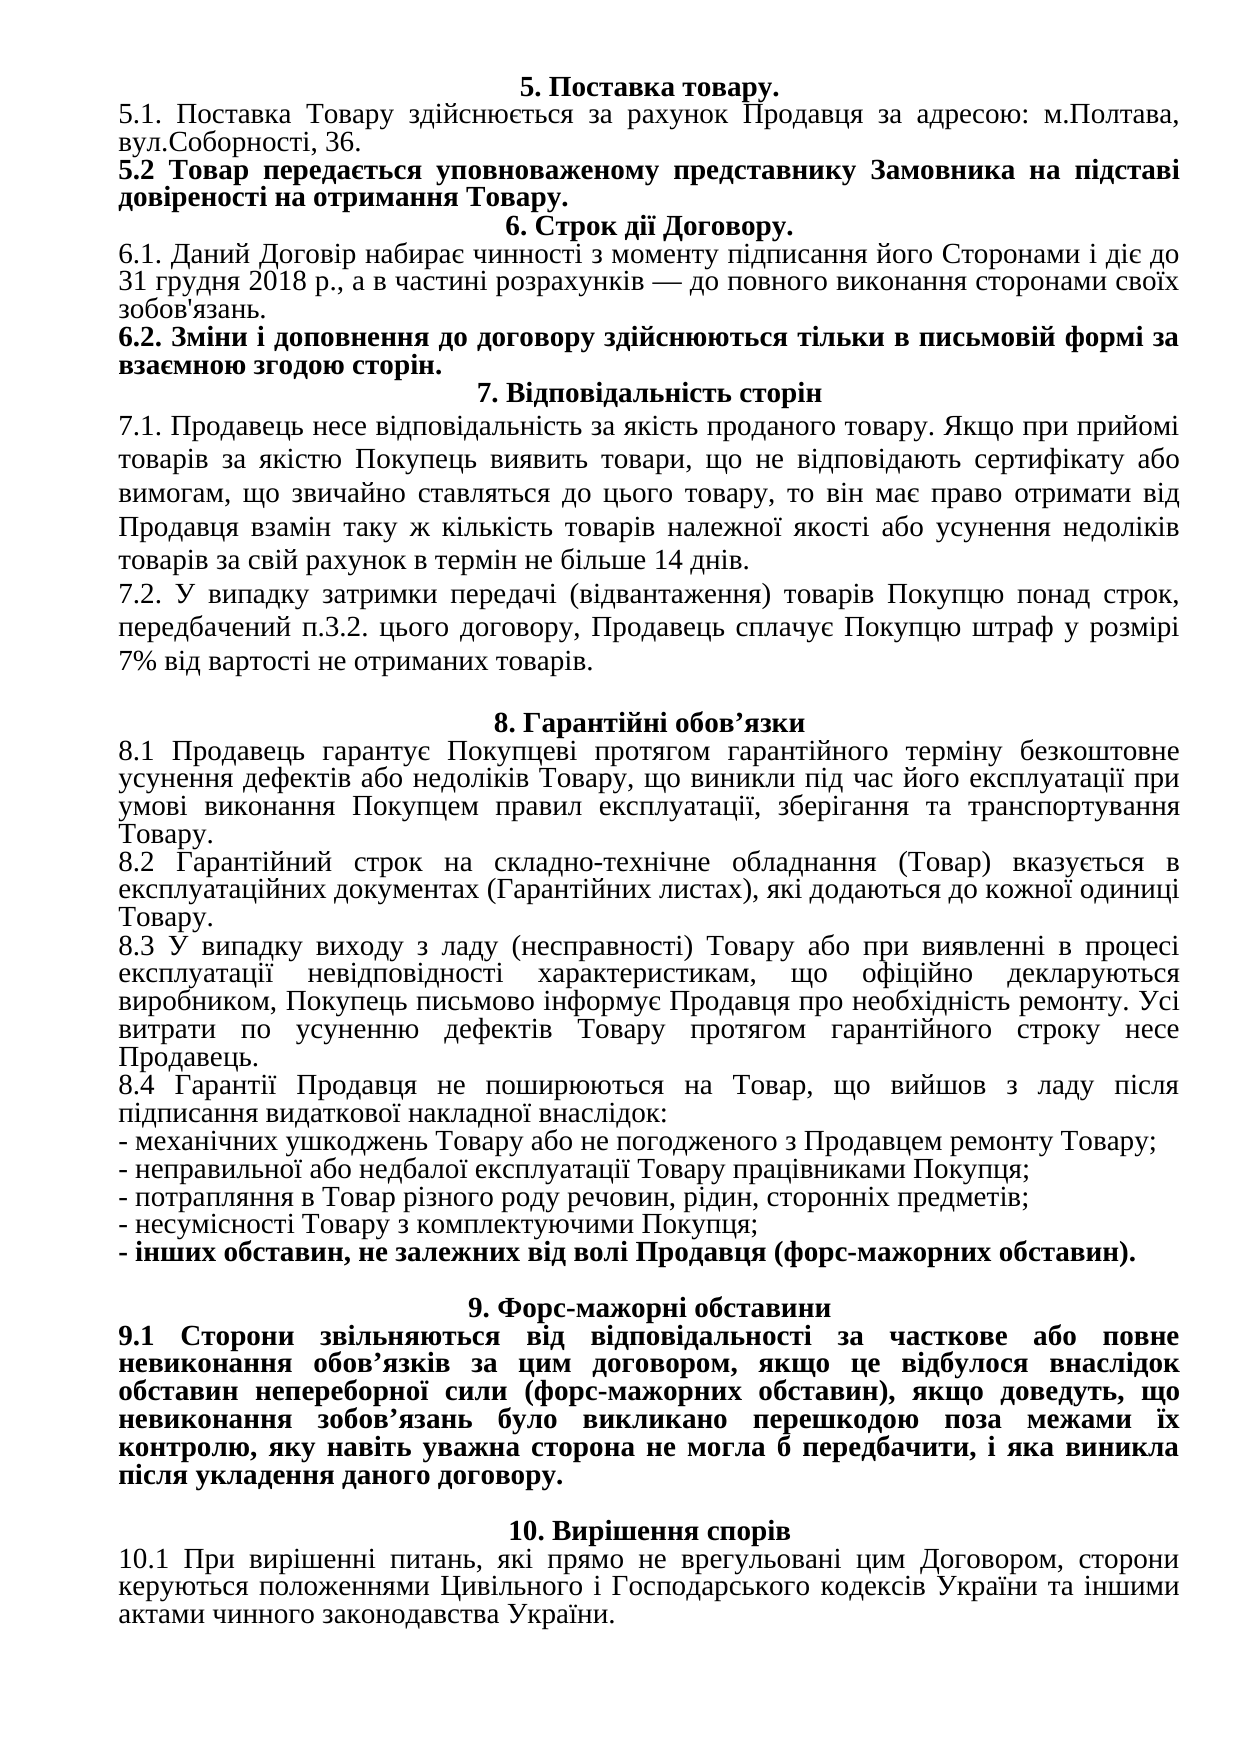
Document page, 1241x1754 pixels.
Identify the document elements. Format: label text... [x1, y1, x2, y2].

text 8.1 Продавець гарантує Покупцеві протягом гарантійного терміну безкоштовне усунення дефектів або недоліків Товару, що виникли під час його експлуатації при умові виконання Покупцем правил експлуатації, зберігання та транспортування Товару. [118, 738, 1181, 849]
text 10. Вирішення спорів [118, 1518, 1181, 1546]
text 10.1 При вирішенні питань, які прямо не врегульовані цим Договором, сторони керуються положеннями Цивільного і Господарського кодексів України та іншими актами чинного законодавства України. [118, 1546, 1181, 1629]
text 8.3 У випадку виходу з ладу (несправності) Товару або при виявленні в процесі експлуатації невідповідності характеристикам, що офіційно декларуються виробником, Покупець письмово інформує Продавця про необхідність ремонту. Усі витрати по усуненню дефектів Товару протягом гарантійного строку несе Продавець. [118, 933, 1181, 1072]
text 8.4 Гарантії Продавця не поширюються на Товар, що вийшов з ладу після підписання видаткової накладної внаслідок: [118, 1072, 1181, 1128]
text 7.2. У випадку затримки передачі (відвантаження) товарів Покупцю понад строк, передбачений п.3.2. цього договору, Продавець сплачує Покупцю штраф у розмірі 7% від вартості не отриманих товарів. [118, 576, 1181, 676]
text 9.1 Сторони звільняються від відповідальності за часткове або повне невиконання обов’язків за цим договором, якщо це відбулося внаслідок обставин непереборної сили (форс-мажорних обставин), якщо доведуть, що невиконання зобов’язань було викликано перешкодою поза межами їх контролю, яку навіть уважна сторона не могла б передбачити, і яка виникла після укладення даного договору. [118, 1323, 1181, 1490]
text - несумісності Товару з комплектуючими Покупця; [118, 1212, 1181, 1239]
text 5.1. Поставка Товару здійснюється за рахунок Продавця за адресою: м.Полтава, вул.Соборності, 36. [118, 102, 1181, 157]
text - потрапляння в Товар різного роду речовин, рідин, сторонніх предметів; [118, 1184, 1181, 1212]
text 7.1. Продавець несе відповідальність за якість проданого товару. Якщо при прийомі товарів за якістю Покупець виявить товари, що не відповідають сертифікату або вимогам, що звичайно ставляться до цього товару, то він має право отримати від Продавця взамін таку ж кількість товарів належної якості або усунення недоліків товарів за свій рахунок в термін не більше 14 днів. [118, 408, 1181, 576]
text 6. Строк дії Договору. [118, 213, 1181, 241]
text 6.1. Даний Договір набирає чинності з моменту підписання його Сторонами і діє до 31 грудня 2018 р., а в частині розрахунків — до повного виконання сторонами своїх зобов'язань. [118, 241, 1181, 324]
text 9. Форс-мажорні обставини [118, 1295, 1181, 1323]
text 8. Гарантійні обов’язки [118, 710, 1181, 738]
text - механічних ушкоджень Товару або не погодженого з Продавцем ремонту Товару; [118, 1128, 1181, 1156]
text 8.2 Гарантійний строк на складно-технічне обладнання (Товар) вказується в експлуатаційних документах (Гарантійних листах), які додаються до кожної одиниці Товару. [118, 849, 1181, 933]
text 7. Відповідальність сторін [118, 380, 1181, 408]
text 6.2. Зміни і доповнення до договору здійснюються тільки в письмовій формі за взаємною згодою сторін. [118, 324, 1181, 380]
text 5.2 Товар передається уповноваженому представнику Замовника на підставі довіреності на отримання Товару. [118, 157, 1181, 213]
text - інших обставин, не залежних від волі Продавця (форс-мажорних обставин). [118, 1239, 1181, 1267]
text - неправильної або недбалої експлуатації Товару працівниками Покупця; [118, 1156, 1181, 1184]
text 5. Поставка товару. [118, 74, 1181, 102]
